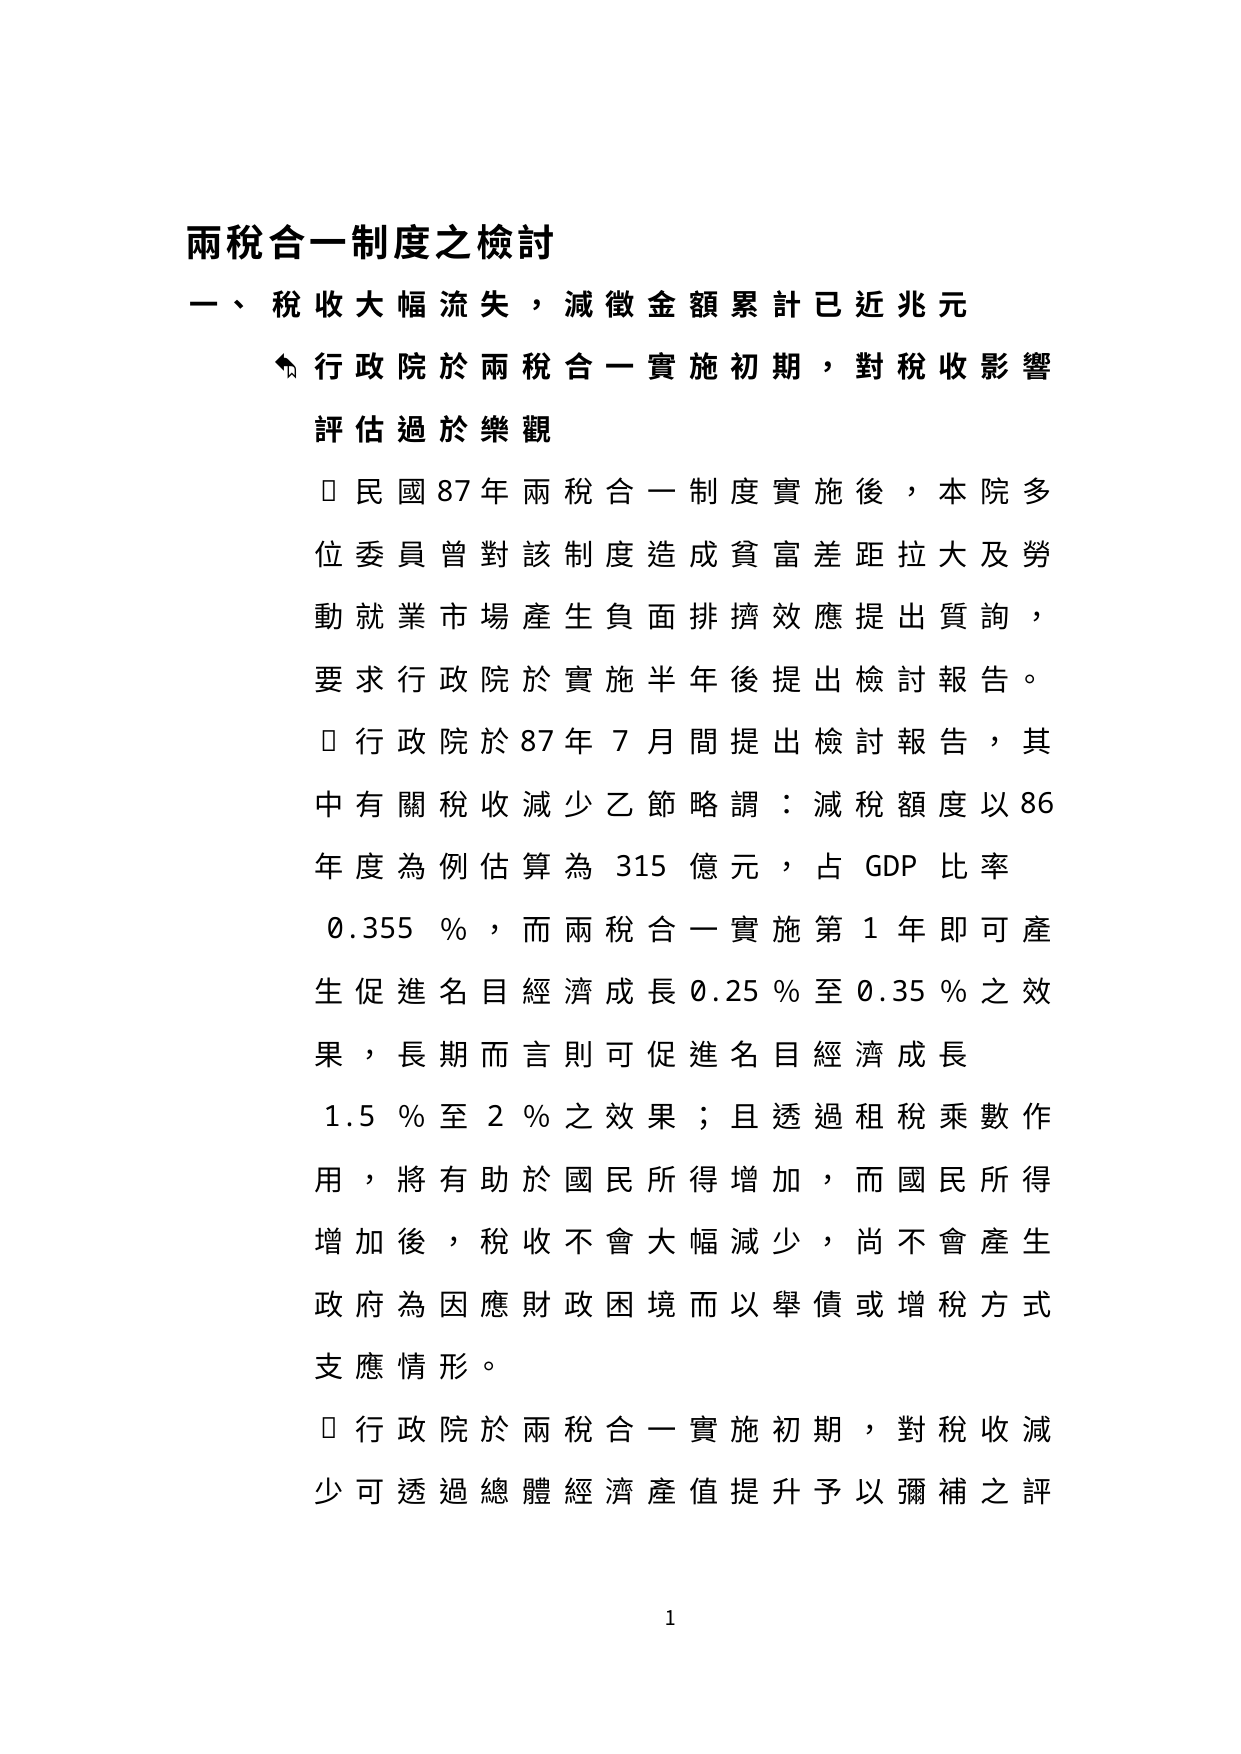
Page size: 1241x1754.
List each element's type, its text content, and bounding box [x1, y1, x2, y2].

text 行政院於兩稅合一實施初期，對稅收影響評估過於樂觀 [242, 323, 1058, 448]
text 行政院於兩稅合一實施初期，對稅收減少可透過總體經濟產值提升予以彌補之評 [271, 1386, 1058, 1511]
text 民國87年兩稅合一制度實施後，本院多位委員曾對該制度造成貧富差距拉大及勞動就業市場產生負面排擠效應提出質詢，要求行政院於實施半年後提出檢討報告。 [271, 448, 1058, 698]
text 兩稅合一制度之檢討 [183, 198, 1058, 261]
text 行政院於87年7月間提出檢討報告，其中有關稅收減少乙節略謂：減稅額度以86年度為例估算為315億元，占GDP比率0.355％，而兩稅合一實施第1年即可產生促進名目經濟成長0.25％至0.35％之效果，長期而言則可促進名目經濟成長1.5％至2％之效果；且透過租稅乘數作用，將有助於國民所得增加，而國民所得增加後，稅收不會大幅減少，尚不會產生政府為因應財政困境而以舉債或增稅方式支應情形。 [271, 698, 1058, 1386]
text 一、稅收大幅流失，減徵金額累計已近兆元 [183, 261, 1058, 323]
